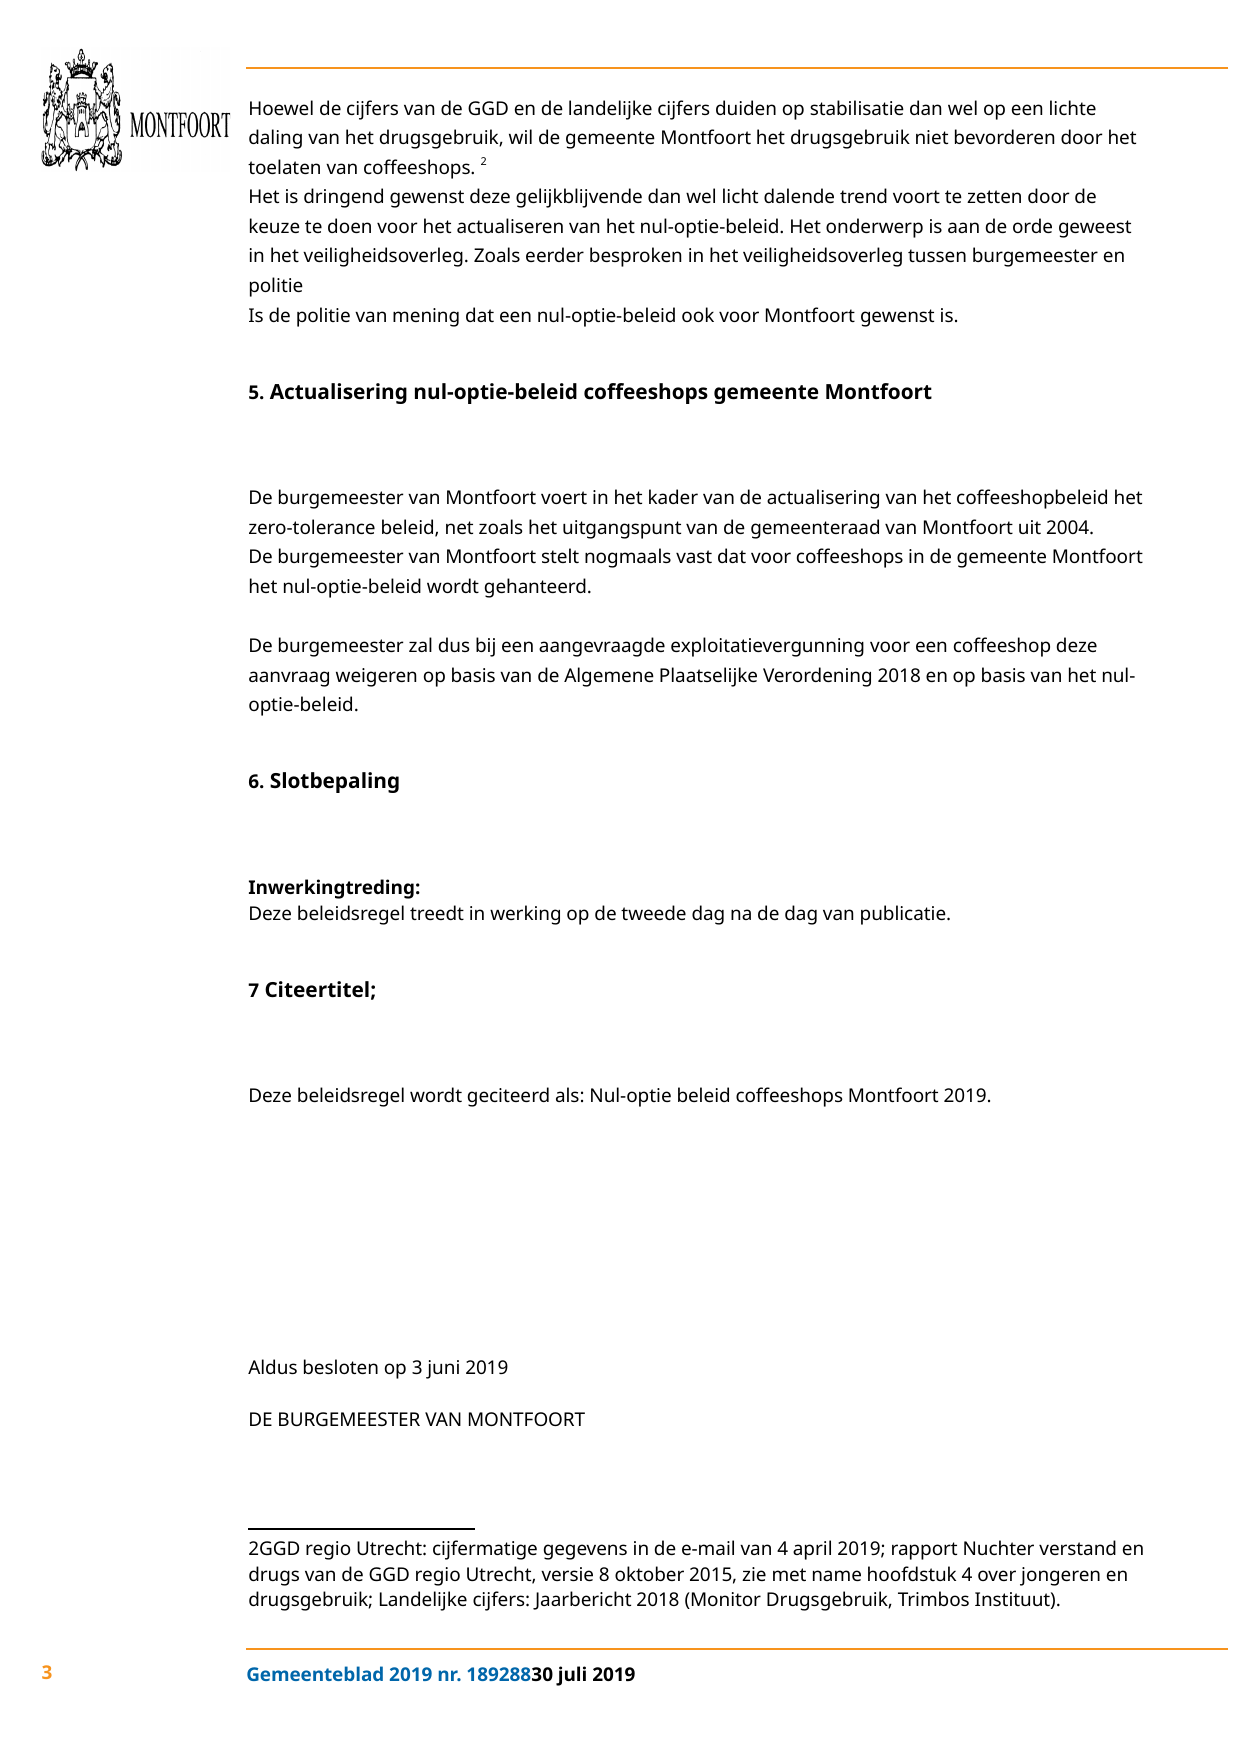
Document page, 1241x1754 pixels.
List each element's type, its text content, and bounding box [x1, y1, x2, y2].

text 6. Slotbepaling [248, 767, 1152, 795]
text 7 Citeertitel; [248, 975, 1152, 1003]
text De burgemeester van Montfoort voert in het kader van de actualisering van het coffeeshopbeleid het zero-tolerance beleid, net zoals het uitgangspunt van de gemeenteraad van Montfoort uit 2004. [248, 484, 1152, 540]
text De burgemeester zal dus bij een aangevraagde exploitatievergunning voor een coffeeshop deze aanvraag weigeren op basis van de Algemene Plaatselijke Verordening 2018 en op basis van het nul-optie-beleid. [248, 632, 1152, 717]
text Is de politie van mening dat een nul-optie-beleid ook voor Montfoort gewenst is. [248, 302, 1152, 328]
picture [41, 47, 231, 172]
text Deze beleidsregel wordt geciteerd als: Nul-optie beleid coffeeshops Montfoort 2019. [248, 1082, 1152, 1108]
text DE BURGEMEESTER VAN MONTFOORT [248, 1406, 1152, 1432]
text Inwerkingtreding: [248, 874, 1152, 900]
text De burgemeester van Montfoort stelt nogmaals vast dat voor coffeeshops in de gemeente Montfoort het nul-optie-beleid wordt gehanteerd. [248, 543, 1152, 599]
text Aldus besloten op 3 juni 2019 [248, 1354, 1152, 1380]
text GGD regio Utrecht: cijfermatige gegevens in de e-mail van 4 april 2019; rapport Nuchter verstand en drugs van de GGD regio Utrecht, versie 8 oktober 2015, zie met name hoofdstuk 4 over jongeren en drugsgebruik; Landelijke cijfers: Jaarbericht 2018 (Monitor Drugsgebruik, Trimbos Instituut). [248, 1535, 1152, 1612]
text Hoewel de cijfers van de GGD en de landelijke cijfers duiden op stabilisatie dan wel op een lichte daling van het drugsgebruik, wil de gemeente Montfoort het drugsgebruik niet bevorderen door het toelaten van coffeeshops. [248, 95, 1152, 180]
text Het is dringend gewenst deze gelijkblijvende dan wel licht dalende trend voort te zetten door de keuze te doen voor het actualiseren van het nul-optie-beleid. Het onderwerp is aan de orde geweest in het veiligheidsoverleg. Zoals eerder besproken in het veiligheidsoverleg tussen burgemeester en politie [248, 183, 1152, 298]
text Deze beleidsregel treedt in werking op de tweede dag na de dag van publicatie. [248, 900, 1152, 925]
text 5. Actualisering nul-optie-beleid coffeeshops gemeente Montfoort [248, 377, 1152, 406]
